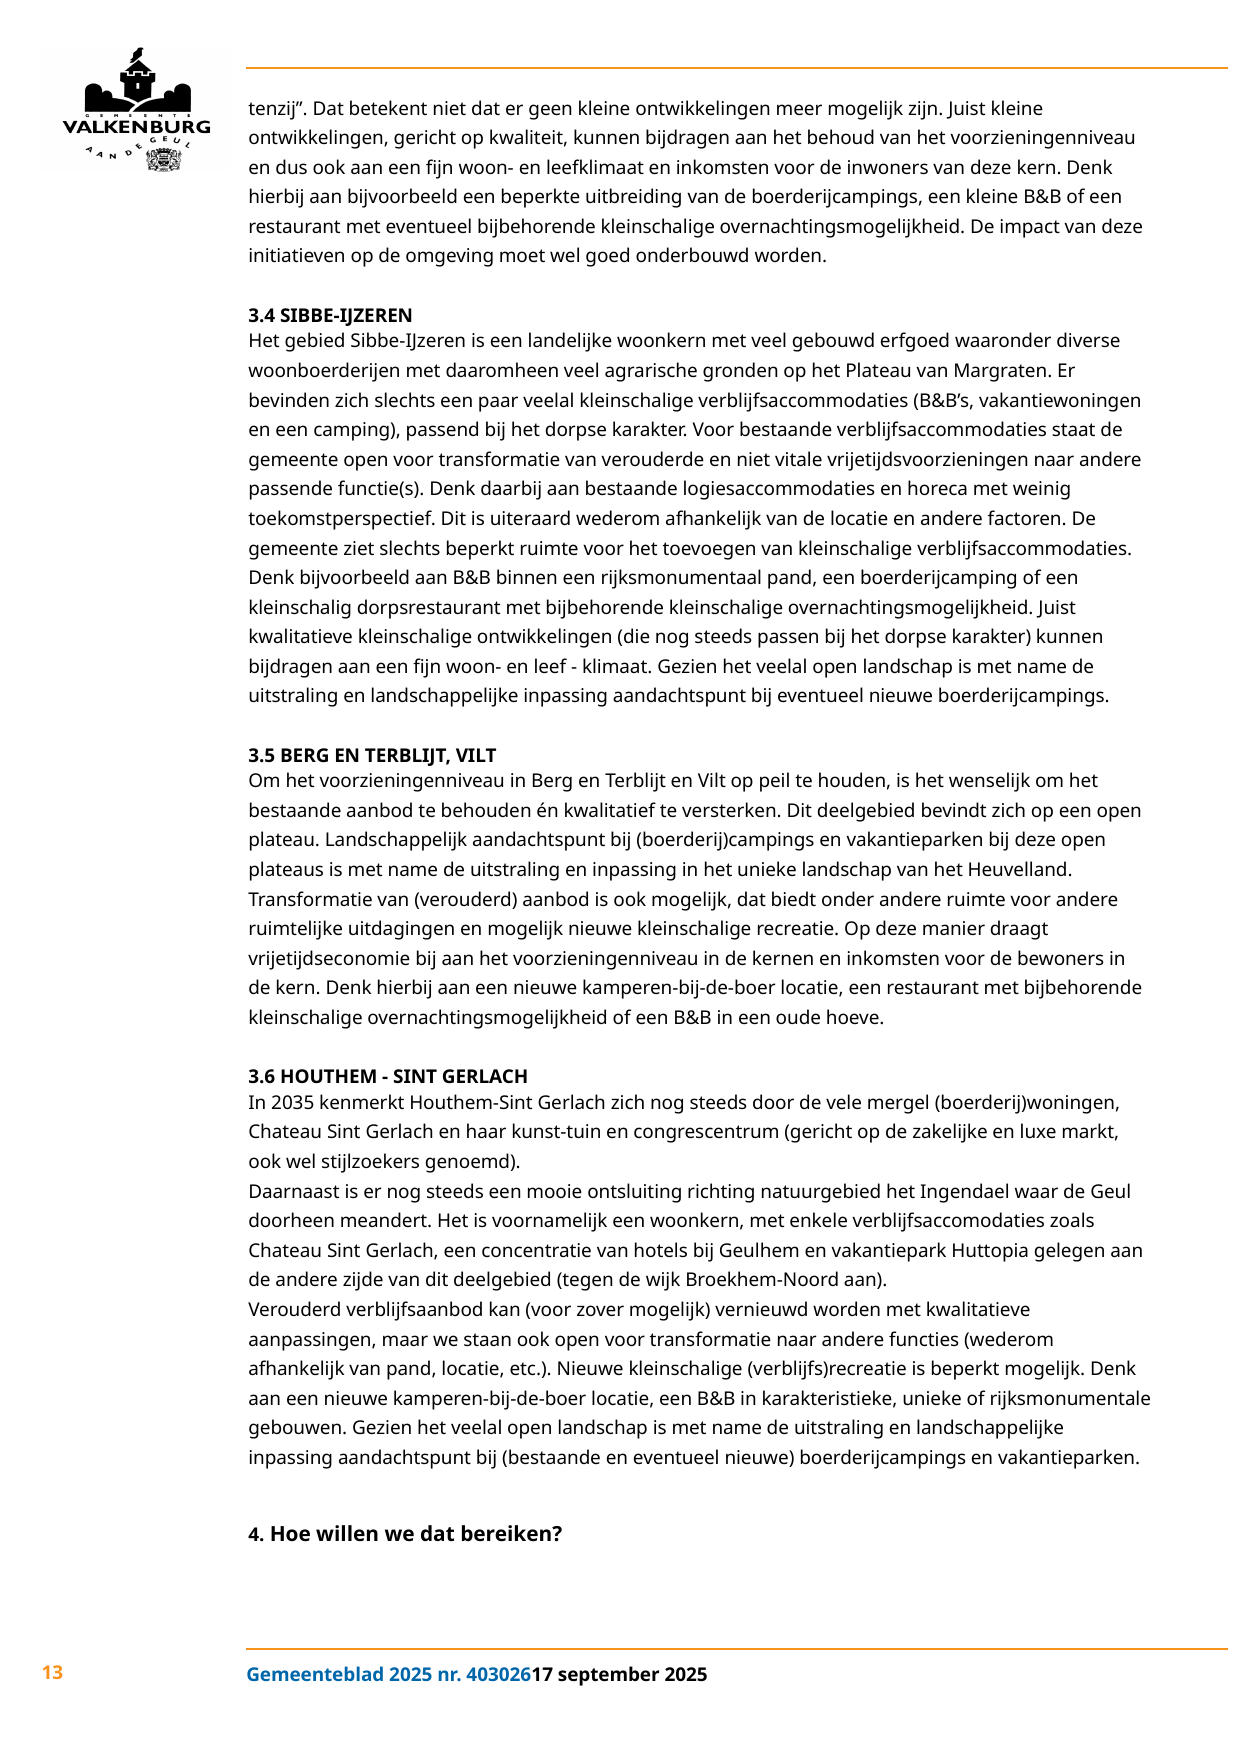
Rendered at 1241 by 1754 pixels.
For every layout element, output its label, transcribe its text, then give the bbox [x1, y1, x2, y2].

text Het gebied Sibbe-IJzeren is een landelijke woonkern met veel gebouwd erfgoed waaronder diverse woonboerderijen met daaromheen veel agrarische gronden op het Plateau van Margraten. Er bevinden zich slechts een paar veelal kleinschalige verblijfsaccommodaties (B&B’s, vakantiewoningen en een camping), passend bij het dorpse karakter. Voor bestaande verblijfsaccommodaties staat de gemeente open voor transformatie van verouderde en niet vitale vrijetijdsvoorzieningen naar andere passende functie(s). Denk daarbij aan bestaande logiesaccommodaties en horeca met weinig toekomstperspectief. Dit is uiteraard wederom afhankelijk van de locatie en andere factoren. De gemeente ziet slechts beperkt ruimte voor het toevoegen van kleinschalige verblijfsaccommodaties. Denk bijvoorbeeld aan B&B binnen een rijksmonumentaal pand, een boerderijcamping of een kleinschalig dorpsrestaurant met bijbehorende kleinschalige overnachtingsmogelijkheid. Juist kwalitatieve kleinschalige ontwikkelingen (die nog steeds passen bij het dorpse karakter) kunnen bijdragen aan een fijn woon- en leef - klimaat. Gezien het veelal open landschap is met name de uitstraling en landschappelijke inpassing aandachtspunt bij eventueel nieuwe boerderijcampings. [248, 328, 1152, 708]
text 3.4 SIBBE-IJZEREN [248, 302, 1152, 328]
text In 2035 kenmerkt Houthem-Sint Gerlach zich nog steeds door de vele mergel (boerderij)woningen, Chateau Sint Gerlach en haar kunst-tuin en congrescentrum (gericht op de zakelijke en luxe markt, ook wel stijlzoekers genoemd). [248, 1089, 1152, 1174]
picture [41, 47, 231, 172]
text Daarnaast is er nog steeds een mooie ontsluiting richting natuurgebied het Ingendael waar de Geul doorheen meandert. Het is voornamelijk een woonkern, met enkele verblijfsaccomodaties zoals Chateau Sint Gerlach, een concentratie van hotels bij Geulhem en vakantiepark Huttopia gelegen aan de andere zijde van dit deelgebied (tegen de wijk Broekhem-Noord aan). [248, 1178, 1152, 1292]
text Om het voorzieningenniveau in Berg en Terblijt en Vilt op peil te houden, is het wenselijk om het bestaande aanbod te behouden én kwalitatief te versterken. Dit deelgebied bevindt zich op een open plateau. Landschappelijk aandachtspunt bij (boerderij)campings en vakantieparken bij deze open plateaus is met name de uitstraling en inpassing in het unieke landschap van het Heuvelland. Transformatie van (verouderd) aanbod is ook mogelijk, dat biedt onder andere ruimte voor andere ruimtelijke uitdagingen en mogelijk nieuwe kleinschalige recreatie. Op deze manier draagt vrijetijdseconomie bij aan het voorzieningenniveau in de kernen en inkomsten voor de bewoners in de kern. Denk hierbij aan een nieuwe kamperen-bij-de-boer locatie, een restaurant met bijbehorende kleinschalige overnachtingsmogelijkheid of een B&B in een oude hoeve. [248, 767, 1152, 1030]
text 3.5 BERG EN TERBLIJT, VILT [248, 742, 1152, 767]
text tenzij”. Dat betekent niet dat er geen kleine ontwikkelingen meer mogelijk zijn. Juist kleine ontwikkelingen, gericht op kwaliteit, kunnen bijdragen aan het behoud van het voorzieningenniveau en dus ook aan een fijn woon- en leefklimaat en inkomsten voor de inwoners van deze kern. Denk hierbij aan bijvoorbeeld een beperkte uitbreiding van de boerderijcampings, een kleine B&B of een restaurant met eventueel bijbehorende kleinschalige overnachtingsmogelijkheid. De impact van deze initiatieven op de omgeving moet wel goed onderbouwd worden. [248, 95, 1152, 268]
text Verouderd verblijfsaanbod kan (voor zover mogelijk) vernieuwd worden met kwalitatieve aanpassingen, maar we staan ook open voor transformatie naar andere functies (wederom afhankelijk van pand, locatie, etc.). Nieuwe kleinschalige (verblijfs)recreatie is beperkt mogelijk. Denk aan een nieuwe kamperen-bij-de-boer locatie, een B&B in karakteristieke, unieke of rijksmonumentale gebouwen. Gezien het veelal open landschap is met name de uitstraling en landschappelijke inpassing aandachtspunt bij (bestaande en eventueel nieuwe) boerderijcampings en vakantieparken. [248, 1296, 1152, 1470]
text 4. Hoe willen we dat bereiken? [248, 1519, 1152, 1548]
text 3.6 HOUTHEM - SINT GERLACH [248, 1063, 1152, 1089]
